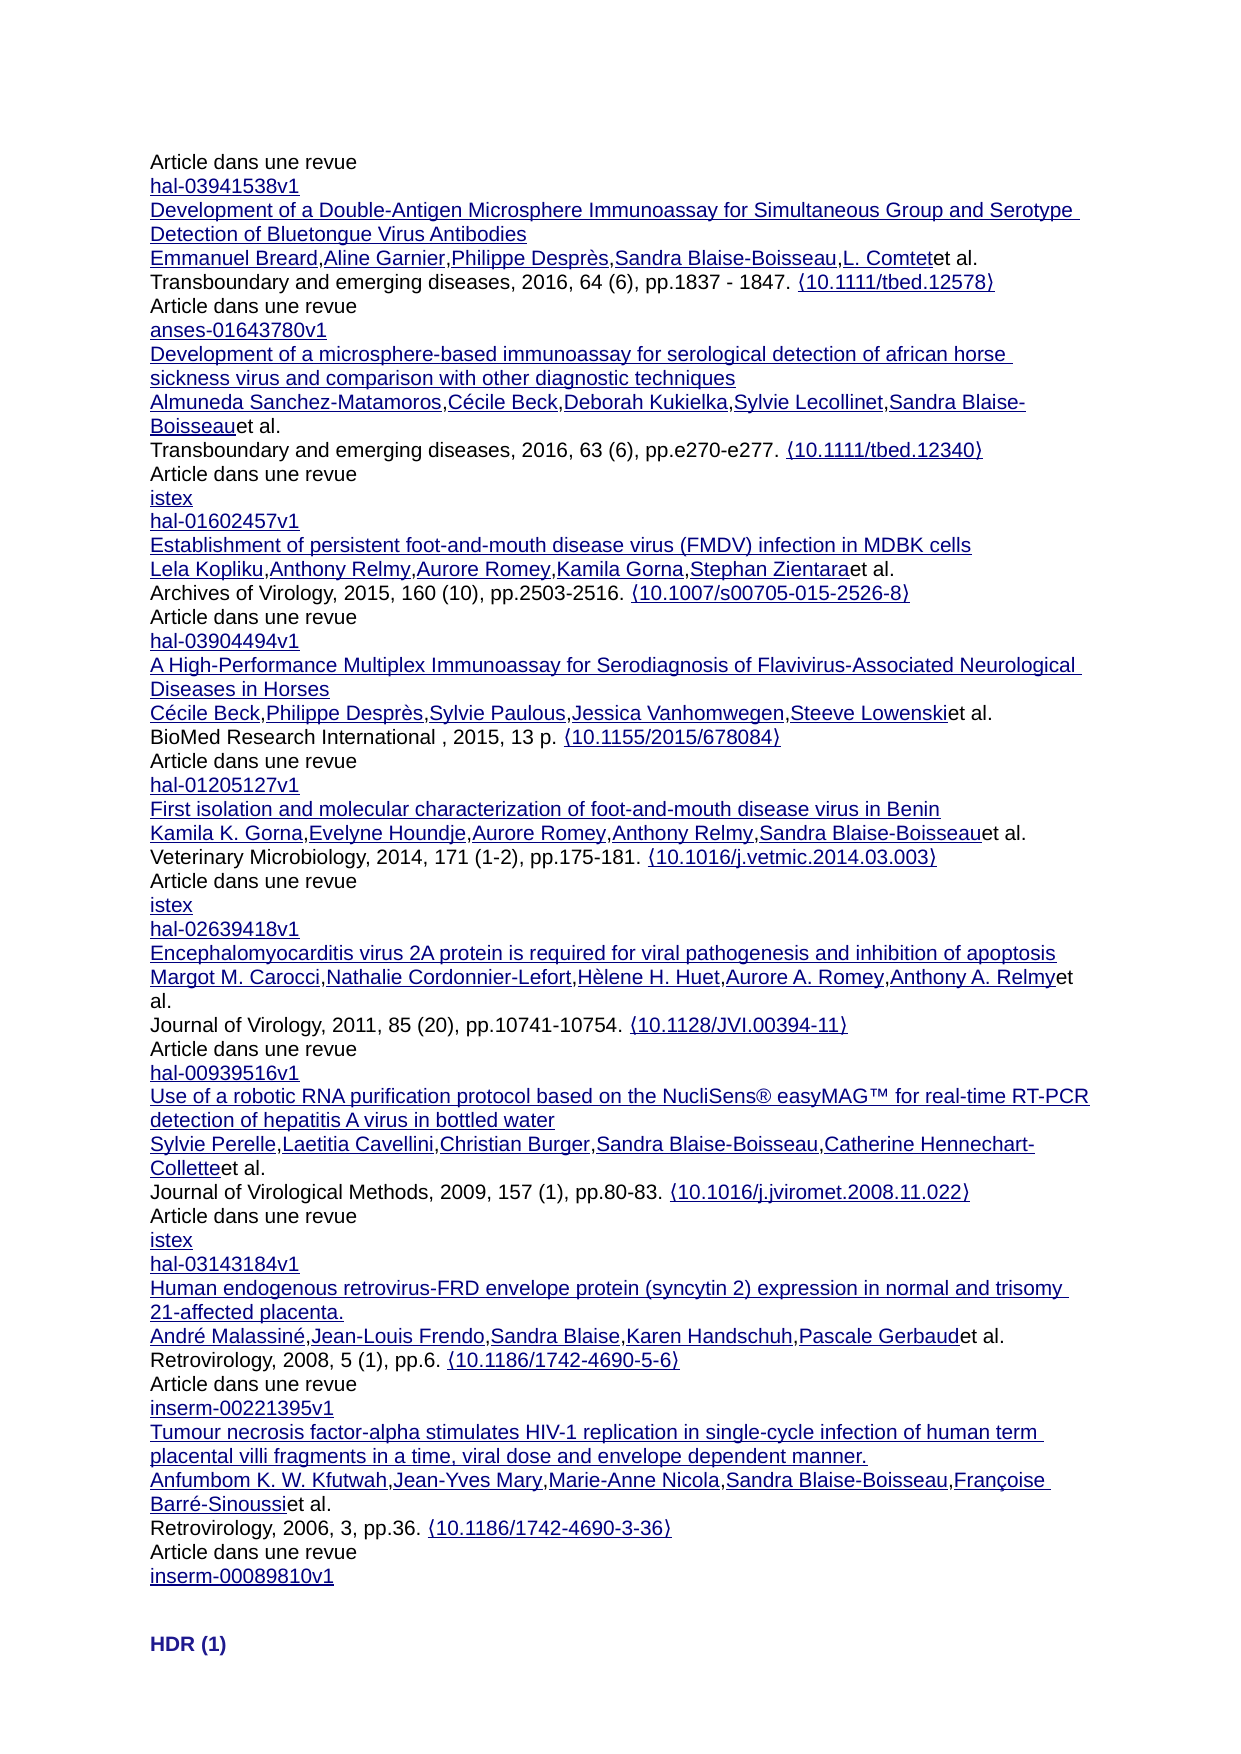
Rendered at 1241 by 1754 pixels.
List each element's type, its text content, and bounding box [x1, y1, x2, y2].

subtitle HDR (1) [150, 1632, 1090, 1656]
table_cell detection of hepatitis A virus in bottled water Sylvie Perelle,Laetitia Cavellini,Christian Burger,Sandra Blaise-Boisseau,Catherine Hennechart-Colletteet al. Journal of Virological Methods, 2009, 157 (1), pp.80-83. ⟨10.1016/j.jviromet.2008.11.022⟩ Article dans une revue istex hal-03143184v1 [150, 1106, 1090, 1276]
table_cell Human endogenous retrovirus-FRD envelope protein (syncytin 2) expression in normal and trisomy 21-affected placenta. André Malassiné,Jean-Louis Frendo,Sandra Blaise,Karen Handschuh,Pascale Gerbaudet al. Retrovirology, 2008, 5 (1), pp.6. ⟨10.1186/1742-4690-5-6⟩ Article dans une revue inserm-00221395v1 [150, 1276, 1090, 1420]
table_cell Use of a robotic RNA purification protocol based on the NucliSens® easyMAG™ for real-time RT-PCR [150, 1084, 1090, 1105]
table_cell Encephalomyocarditis virus 2A protein is required for viral pathogenesis and inhibition of apoptosis Margot M. Carocci,Nathalie Cordonnier-Lefort,Hèlene H. Huet,Aurore A. Romey,Anthony A. Relmyet al. Journal of Virology, 2011, 85 (20), pp.10741-10754. ⟨10.1128/JVI.00394-11⟩ Article dans une revue hal-00939516v1 [150, 941, 1090, 1084]
table_cell Development of a Double-Antigen Microsphere Immunoassay for Simultaneous Group and Serotype Detection of Bluetongue Virus Antibodies Emmanuel Breard,Aline Garnier,Philippe Desprès,Sandra Blaise-Boisseau,L. Comtetet al. Transboundary and emerging diseases, 2016, 64 (6), pp.1837 - 1847. ⟨10.1111/tbed.12578⟩ Article dans une revue anses-01643780v1 [150, 198, 1090, 342]
table_cell Tumour necrosis factor-alpha stimulates HIV-1 replication in single-cycle infection of human term placental villi fragments in a time, viral dose and envelope dependent manner. Anfumbom K. W. Kfutwah,Jean-Yves Mary,Marie-Anne Nicola,Sandra Blaise-Boisseau,Françoise Barré-Sinoussiet al. Retrovirology, 2006, 3, pp.36. ⟨10.1186/1742-4690-3-36⟩ Article dans une revue inserm-00089810v1 [150, 1420, 1090, 1587]
table_cell First isolation and molecular characterization of foot-and-mouth disease virus in Benin Kamila K. Gorna,Evelyne Houndje,Aurore Romey,Anthony Relmy,Sandra Blaise-Boisseauet al. Veterinary Microbiology, 2014, 171 (1-2), pp.175-181. ⟨10.1016/j.vetmic.2014.03.003⟩ Article dans une revue istex hal-02639418v1 [150, 797, 1090, 941]
table_cell A High-Performance Multiplex Immunoassay for Serodiagnosis of Flavivirus-Associated Neurological Diseases in Horses Cécile Beck,Philippe Desprès,Sylvie Paulous,Jessica Vanhomwegen,Steeve Lowenskiet al. BioMed Research International , 2015, 13 p. ⟨10.1155/2015/678084⟩ Article dans une revue hal-01205127v1 [150, 653, 1090, 797]
table_cell Development of a microsphere-based immunoassay for serological detection of african horse sickness virus and comparison with other diagnostic techniques Almuneda Sanchez-Matamoros,Cécile Beck,Deborah Kukielka,Sylvie Lecollinet,Sandra Blaise-Boisseauet al. Transboundary and emerging diseases, 2016, 63 (6), pp.e270-e277. ⟨10.1111/tbed.12340⟩ Article dans une revue istex hal-01602457v1 [150, 342, 1090, 533]
table_cell Establishment of persistent foot-and-mouth disease virus (FMDV) infection in MDBK cells Lela Kopliku,Anthony Relmy,Aurore Romey,Kamila Gorna,Stephan Zientaraet al. Archives of Virology, 2015, 160 (10), pp.2503-2516. ⟨10.1007/s00705-015-2526-8⟩ Article dans une revue hal-03904494v1 [150, 533, 1090, 653]
table_cell Article dans une revue hal-03941538v1 [150, 150, 1090, 198]
